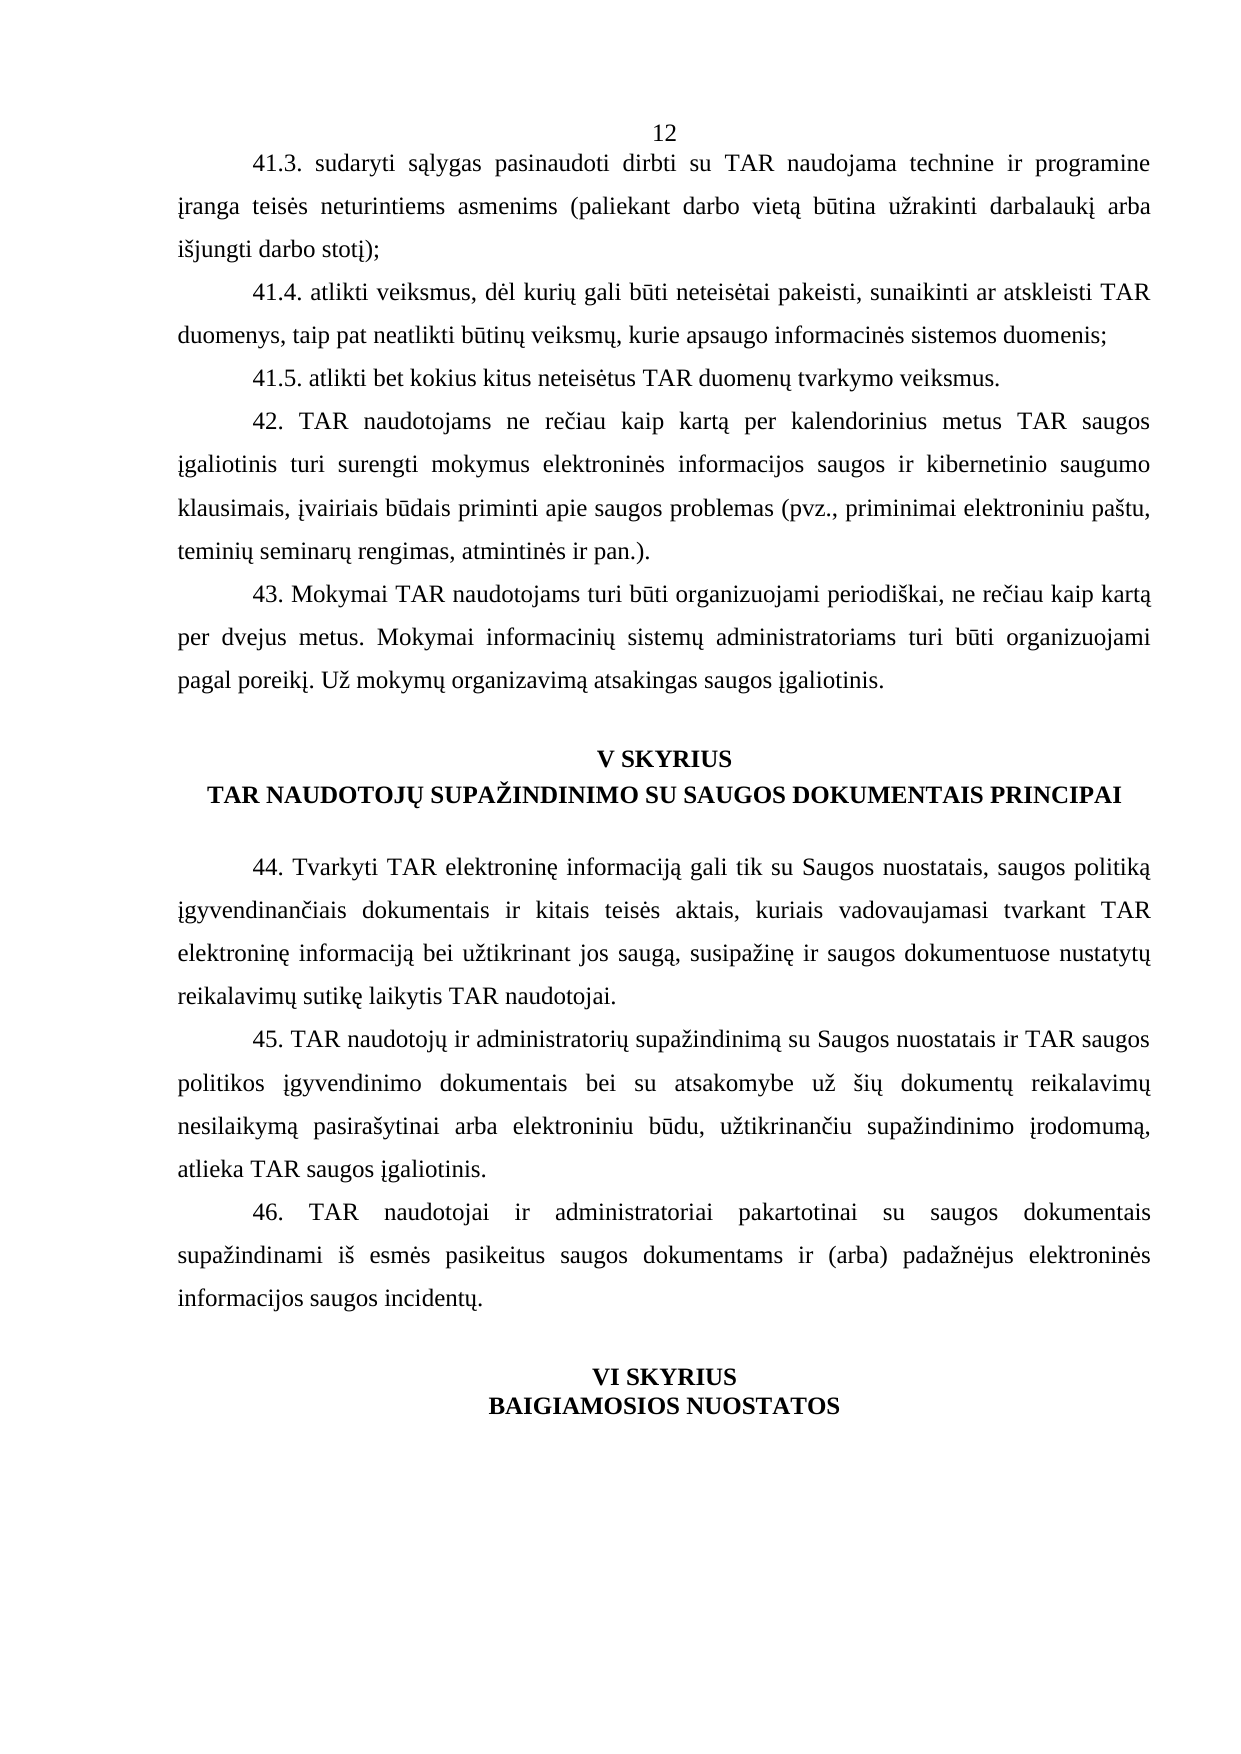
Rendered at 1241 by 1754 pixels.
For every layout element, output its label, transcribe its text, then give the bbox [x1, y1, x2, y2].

text 46. TAR naudotojai ir administratoriai pakartotinai su saugos dokumentais supažindinami iš esmės pasikeitus saugos dokumentams ir (arba) padažnėjus elektroninės informacijos saugos incidentų. [177, 1197, 1152, 1312]
text 43. Mokymai TAR naudotojams turi būti organizuojami periodiškai, ne rečiau kaip kartą per dvejus metus. Mokymai informacinių sistemų administratoriams turi būti organizuojami pagal poreikį. Už mokymų organizavimą atsakingas saugos įgaliotinis. [177, 579, 1152, 694]
text TAR NAUDOTOJŲ SUPAŽINDINIMO SU SAUGOS DOKUMENTAIS PRINCIPAI [177, 780, 1152, 809]
text 44. Tvarkyti TAR elektroninę informaciją gali tik su Saugos nuostatais, saugos politiką įgyvendinančiais dokumentais ir kitais teisės aktais, kuriais vadovaujamasi tvarkant TAR elektroninę informaciją bei užtikrinant jos saugą, susipažinę ir saugos dokumentuose nustatytų reikalavimų sutikę laikytis TAR naudotojai. [177, 852, 1152, 1010]
text BAIGIAMOSIOS NUOSTATOS [177, 1391, 1152, 1420]
text 41.3. sudaryti sąlygas pasinaudoti dirbti su TAR naudojama technine ir programine įranga teisės neturintiems asmenims (paliekant darbo vietą būtina užrakinti darbalaukį arba išjungti darbo stotį); [177, 148, 1152, 263]
text 41.4. atlikti veiksmus, dėl kurių gali būti neteisėtai pakeisti, sunaikinti ar atskleisti TAR duomenys, taip pat neatlikti būtinų veiksmų, kurie apsaugo informacinės sistemos duomenis; [177, 277, 1152, 349]
text 41.5. atlikti bet kokius kitus neteisėtus TAR duomenų tvarkymo veiksmus. [177, 363, 1152, 392]
text 42. TAR naudotojams ne rečiau kaip kartą per kalendorinius metus TAR saugos įgaliotinis turi surengti mokymus elektroninės informacijos saugos ir kibernetinio saugumo klausimais, įvairiais būdais priminti apie saugos problemas (pvz., priminimai elektroniniu paštu, teminių seminarų rengimas, atmintinės ir pan.). [177, 406, 1152, 564]
text VI SKYRIUS [177, 1362, 1152, 1391]
text V SKYRIUS [177, 744, 1152, 773]
text 45. TAR naudotojų ir administratorių supažindinimą su Saugos nuostatais ir TAR saugos politikos įgyvendinimo dokumentais bei su atsakomybe už šių dokumentų reikalavimų nesilaikymą pasirašytinai arba elektroniniu būdu, užtikrinančiu supažindinimo įrodomumą, atlieka TAR saugos įgaliotinis. [177, 1024, 1152, 1183]
